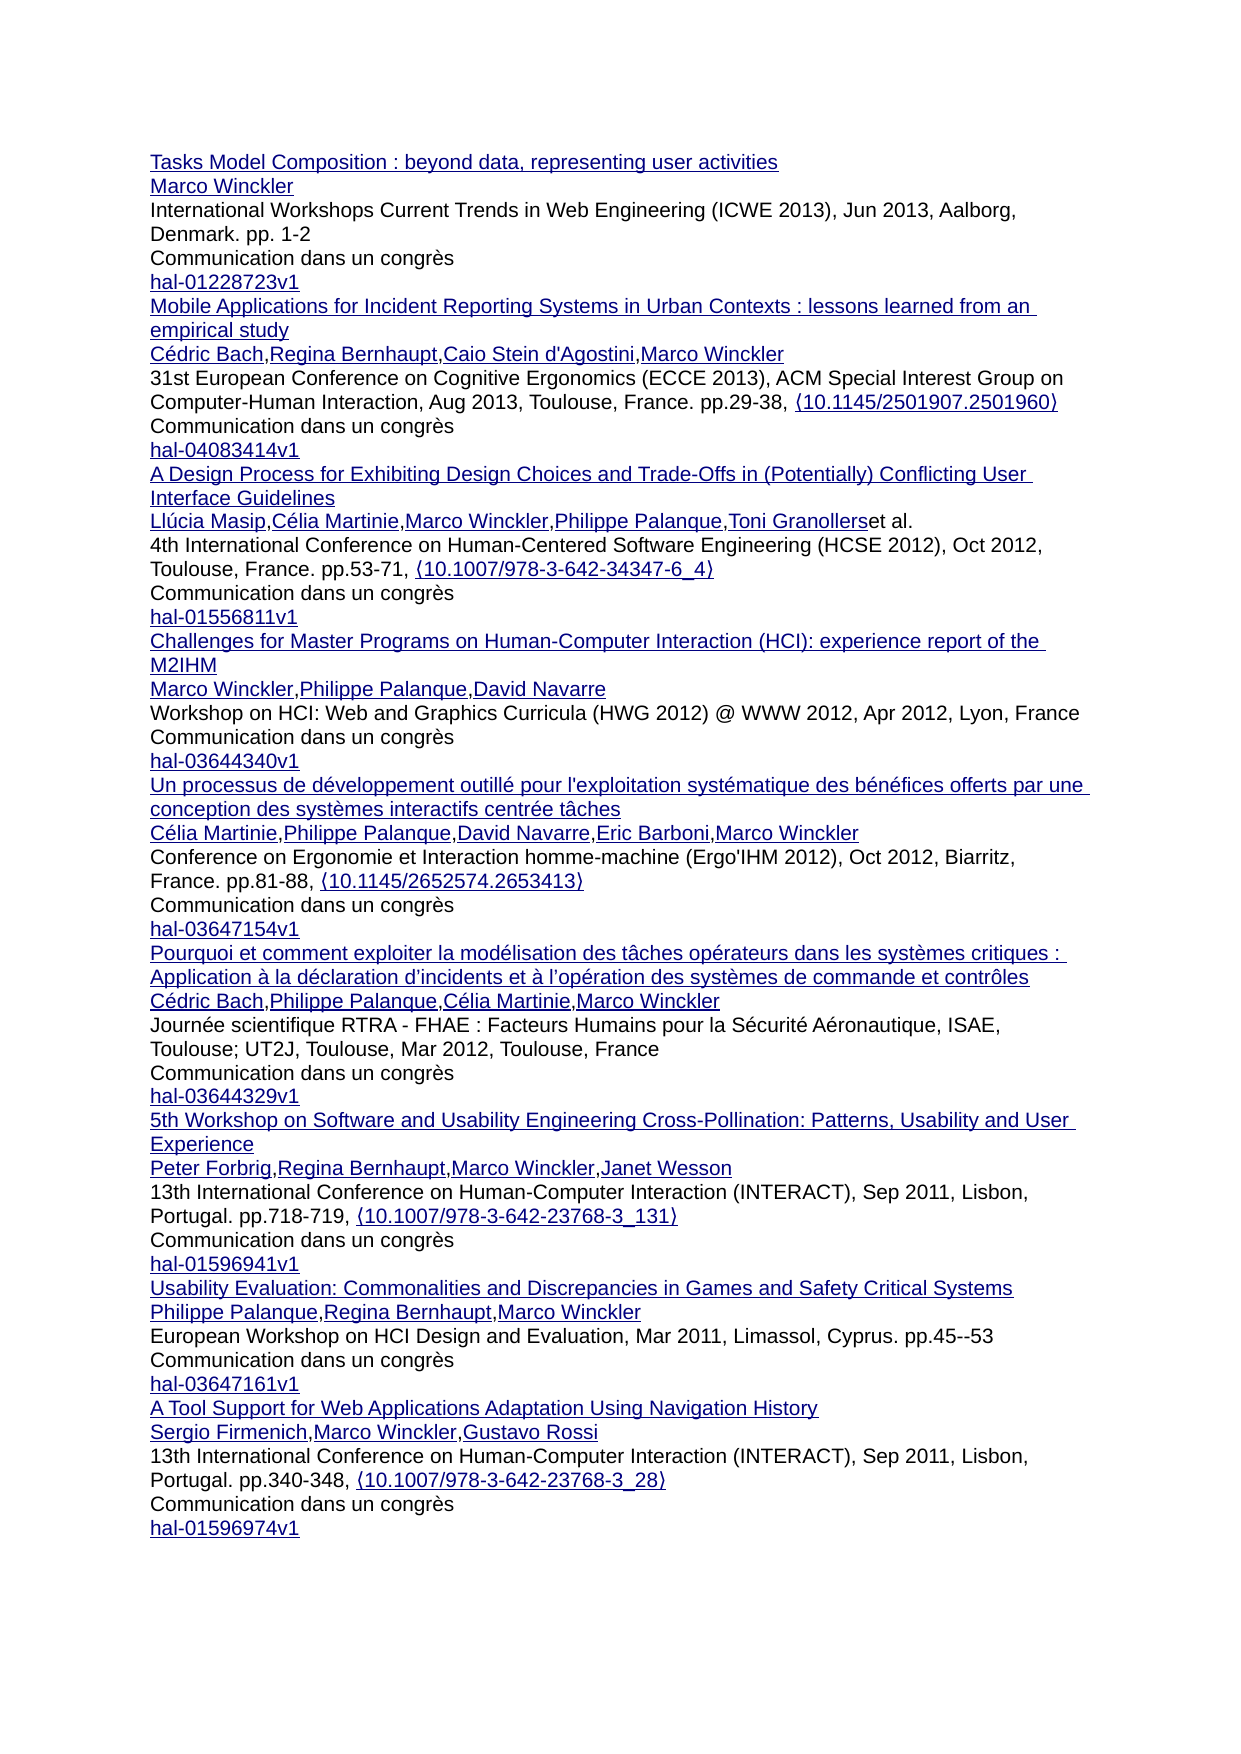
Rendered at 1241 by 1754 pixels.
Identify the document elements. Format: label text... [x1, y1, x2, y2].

table_cell Tasks Model Composition : beyond data, representing user activities Marco Winckler International Workshops Current Trends in Web Engineering (ICWE 2013), Jun 2013, Aalborg, Denmark. pp. 1-2 Communication dans un congrès hal-01228723v1 [150, 150, 1090, 294]
table_cell A Tool Support for Web Applications Adaptation Using Navigation History Sergio Firmenich,Marco Winckler,Gustavo Rossi 13th International Conference on Human-Computer Interaction (INTERACT), Sep 2011, Lisbon, Portugal. pp.340-348, ⟨10.1007/978-3-642-23768-3_28⟩ Communication dans un congrès hal-01596974v1 [150, 1396, 1090, 1539]
table_cell conception des systèmes interactifs centrée tâches Célia Martinie,Philippe Palanque,David Navarre,Eric Barboni,Marco Winckler Conference on Ergonomie et Interaction homme-machine (Ergo'IHM 2012), Oct 2012, Biarritz, France. pp.81-88, ⟨10.1145/2652574.2653413⟩ Communication dans un congrès hal-03647154v1 [150, 795, 1090, 941]
table_cell A Design Process for Exhibiting Design Choices and Trade-Offs in (Potentially) Conflicting User Interface Guidelines Llúcia Masip,Célia Martinie,Marco Winckler,Philippe Palanque,Toni Granollerset al. 4th International Conference on Human-Centered Software Engineering (HCSE 2012), Oct 2012, Toulouse, France. pp.53-71, ⟨10.1007/978-3-642-34347-6_4⟩ Communication dans un congrès hal-01556811v1 [150, 461, 1090, 629]
table_cell Pourquoi et comment exploiter la modélisation des tâches opérateurs dans les systèmes critiques : Application à la déclaration d’incidents et à l’opération des systèmes de commande et contrôles Cédric Bach,Philippe Palanque,Célia Martinie,Marco Winckler Journée scientifique RTRA - FHAE : Facteurs Humains pour la Sécurité Aéronautique, ISAE, Toulouse; UT2J, Toulouse, Mar 2012, Toulouse, France Communication dans un congrès hal-03644329v1 [150, 941, 1090, 1108]
table_cell Un processus de développement outillé pour l'exploitation systématique des bénéfices offerts par une [150, 773, 1090, 794]
table_cell Usability Evaluation: Commonalities and Discrepancies in Games and Safety Critical Systems Philippe Palanque,Regina Bernhaupt,Marco Winckler European Workshop on HCI Design and Evaluation, Mar 2011, Limassol, Cyprus. pp.45--53 Communication dans un congrès hal-03647161v1 [150, 1276, 1090, 1396]
table_cell Challenges for Master Programs on Human-Computer Interaction (HCI): experience report of the M2IHM Marco Winckler,Philippe Palanque,David Navarre Workshop on HCI: Web and Graphics Curricula (HWG 2012) @ WWW 2012, Apr 2012, Lyon, France Communication dans un congrès hal-03644340v1 [150, 629, 1090, 773]
table_cell 5th Workshop on Software and Usability Engineering Cross-Pollination: Patterns, Usability and User Experience Peter Forbrig,Regina Bernhaupt,Marco Winckler,Janet Wesson 13th International Conference on Human-Computer Interaction (INTERACT), Sep 2011, Lisbon, Portugal. pp.718-719, ⟨10.1007/978-3-642-23768-3_131⟩ Communication dans un congrès hal-01596941v1 [150, 1108, 1090, 1276]
table_cell Mobile Applications for Incident Reporting Systems in Urban Contexts : lessons learned from an empirical study Cédric Bach,Regina Bernhaupt,Caio Stein d'Agostini,Marco Winckler 31st European Conference on Cognitive Ergonomics (ECCE 2013), ACM Special Interest Group on Computer-Human Interaction, Aug 2013, Toulouse, France. pp.29-38, ⟨10.1145/2501907.2501960⟩ Communication dans un congrès hal-04083414v1 [150, 294, 1090, 461]
